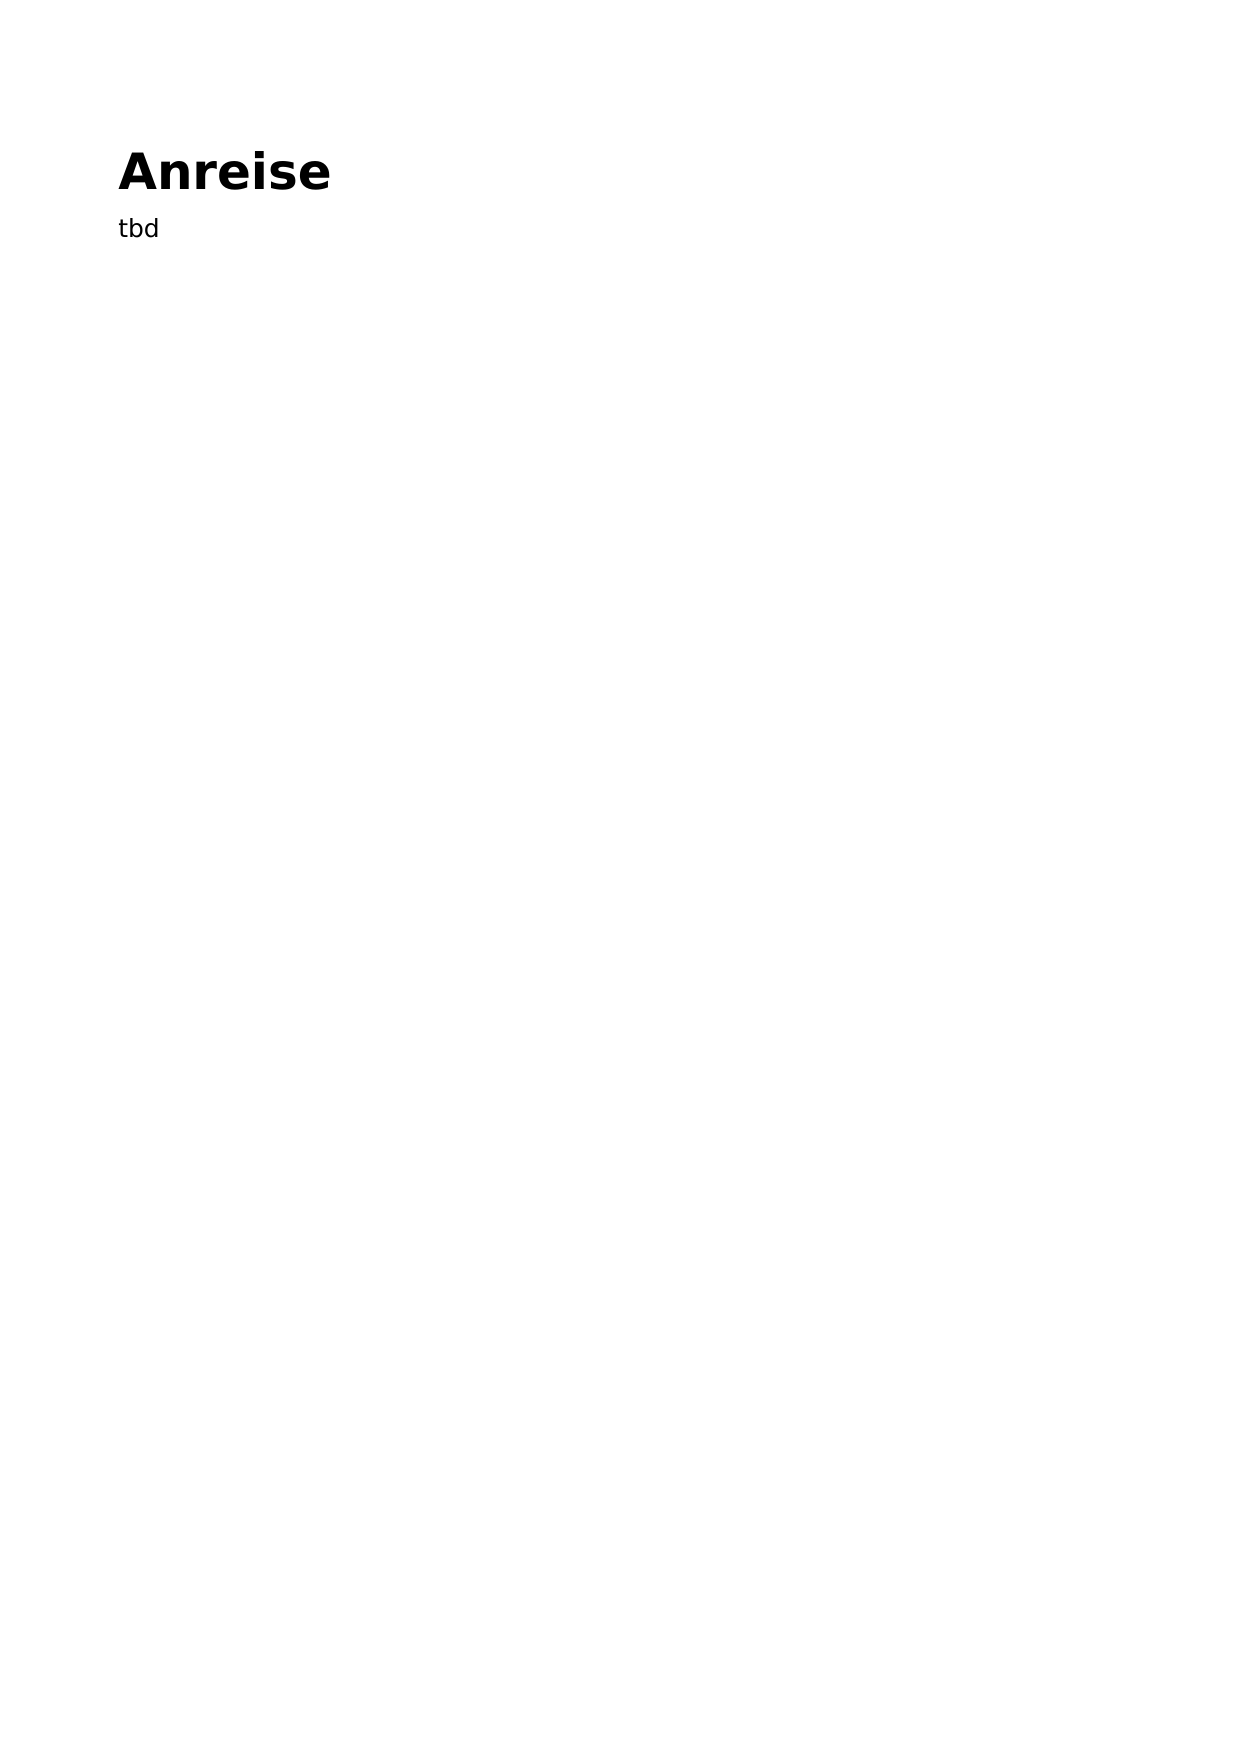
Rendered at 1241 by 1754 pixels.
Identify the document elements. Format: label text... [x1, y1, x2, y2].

text tbd [118, 214, 1122, 243]
subtitle Anreise [118, 143, 1122, 201]
